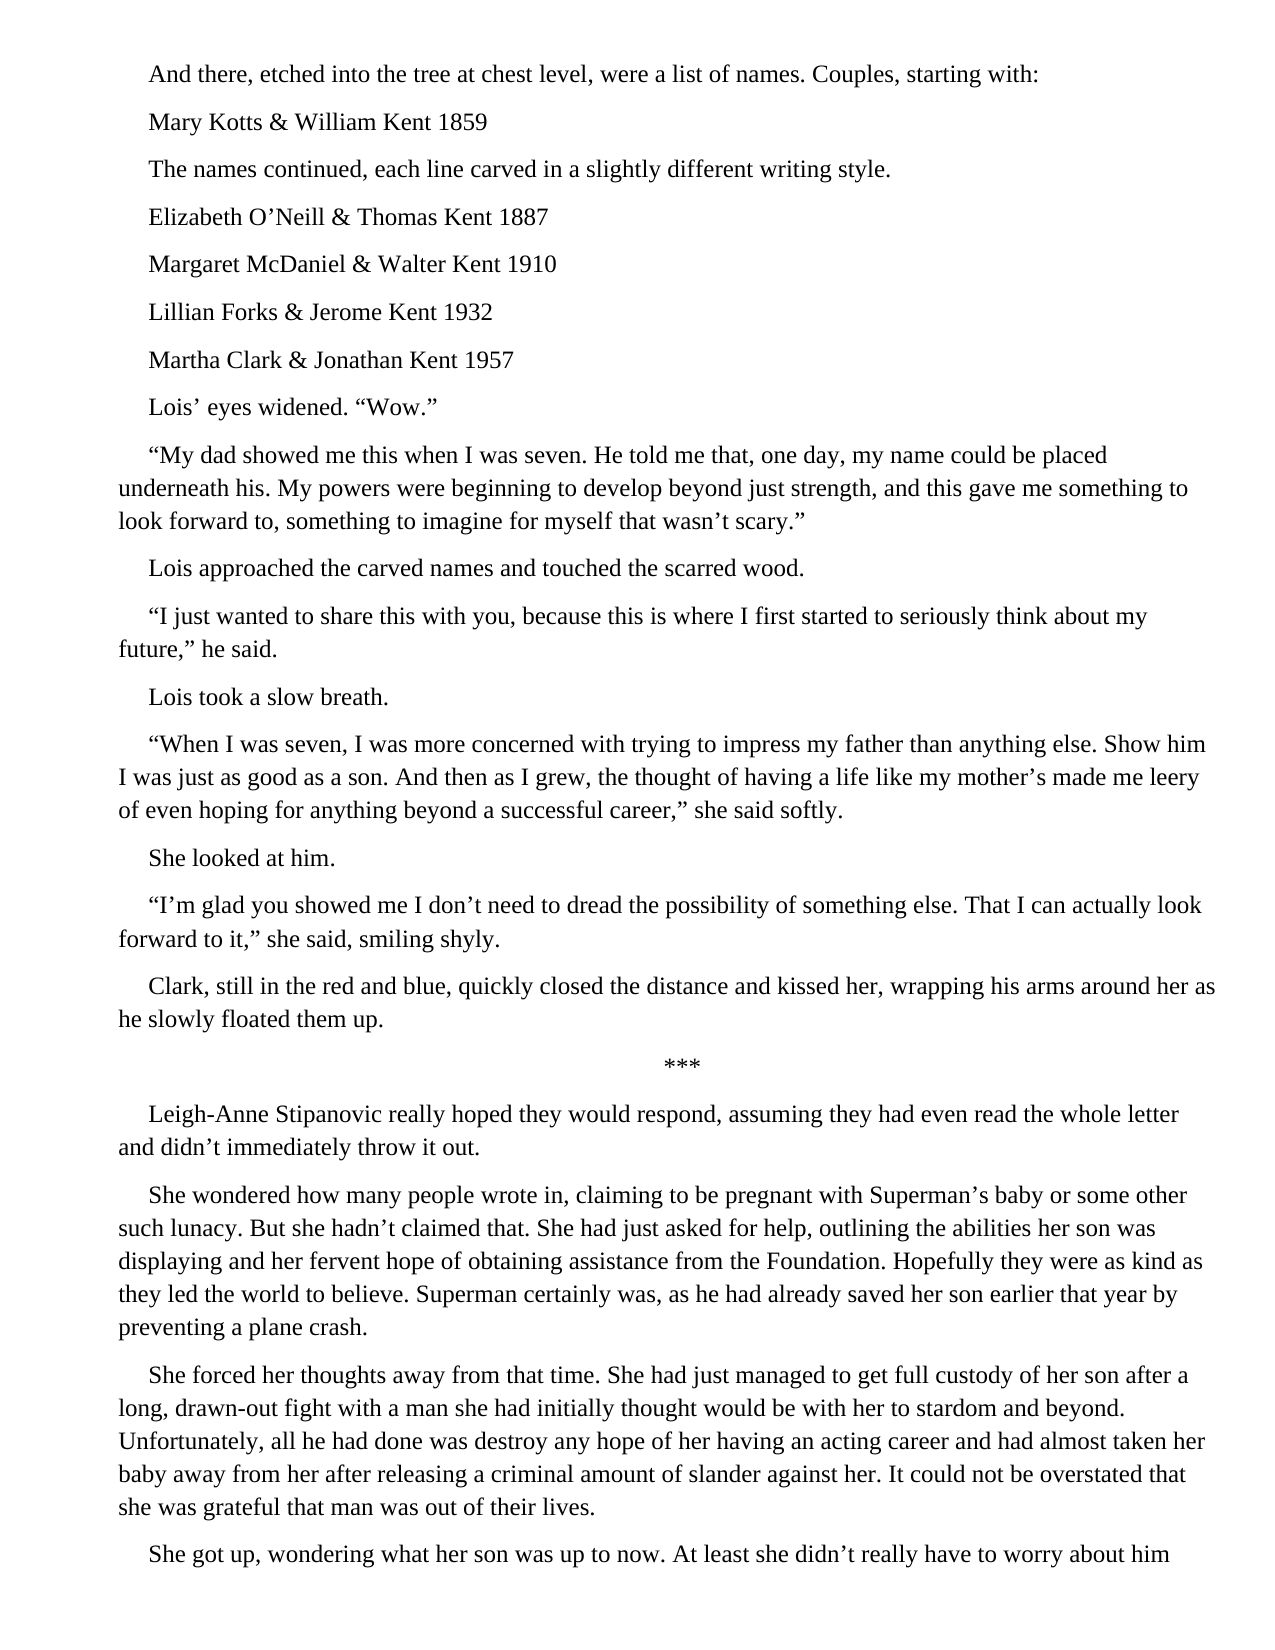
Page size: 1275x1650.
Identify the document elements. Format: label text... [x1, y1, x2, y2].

text Margaret McDaniel & Walter Kent 1910 [118, 249, 1216, 278]
text Lois approached the carved names and touched the scarred wood. [118, 553, 1216, 582]
text The names continued, each line carved in a slightly different writing style. [118, 154, 1216, 183]
text “I just wanted to share this with you, because this is where I first started to seriously think about my future,” he said. [118, 601, 1216, 663]
text Lillian Forks & Jerome Kent 1932 [118, 297, 1216, 326]
text “My dad showed me this when I was seven. He told me that, one day, my name could be placed underneath his. My powers were beginning to develop beyond just strength, and this gave me something to look forward to, something to imagine for myself that wasn’t scary.” [118, 440, 1216, 535]
text Martha Clark & Jonathan Kent 1957 [118, 345, 1216, 373]
text And there, etched into the tree at chest level, were a list of names. Couples, starting with: [118, 59, 1216, 88]
text Lois took a slow breath. [118, 682, 1216, 711]
text *** [118, 1052, 1216, 1081]
text Lois’ eyes widened. “Wow.” [118, 392, 1216, 421]
text She forced her thoughts away from that time. She had just managed to get full custody of her son after a long, drawn-out fight with a man she had initially thought would be with her to stardom and beyond. Unfortunately, all he had done was destroy any hope of her having an acting career and had almost taken her baby away from her after releasing a criminal amount of slander against her. It could not be overstated that she was grateful that man was out of their lives. [118, 1360, 1216, 1521]
text Elizabeth O’Neill & Thomas Kent 1887 [118, 202, 1216, 231]
text Leigh-Anne Stipanovic really hoped they would respond, assuming they had even read the whole letter and didn’t immediately throw it out. [118, 1099, 1216, 1161]
text “I’m glad you showed me I don’t need to dread the possibility of something else. That I can actually look forward to it,” she said, smiling shyly. [118, 891, 1216, 952]
text She wondered how many people wrote in, claiming to be pregnant with Superman’s baby or some other such lunacy. But she hadn’t claimed that. She had just asked for help, outlining the abilities her son was displaying and her fervent hope of obtaining assistance from the Foundation. Hopefully they were as kind as they led the world to believe. Superman certainly was, as he had already saved her son earlier that year by preventing a plane crash. [118, 1180, 1216, 1341]
text “When I was seven, I was more concerned with trying to impress my father than anything else. Show him I was just as good as a son. And then as I grew, the thought of having a life like my mother’s made me leery of even hoping for anything beyond a successful career,” she said softly. [118, 729, 1216, 824]
text She got up, wondering what her son was up to now. At least she didn’t really have to worry about him [118, 1539, 1216, 1568]
text Mary Kotts & William Kent 1859 [118, 107, 1216, 135]
text Clark, still in the red and blue, quickly closed the distance and kissed her, wrapping his arms around her as he slowly floated them up. [118, 971, 1216, 1033]
text She looked at him. [118, 843, 1216, 872]
